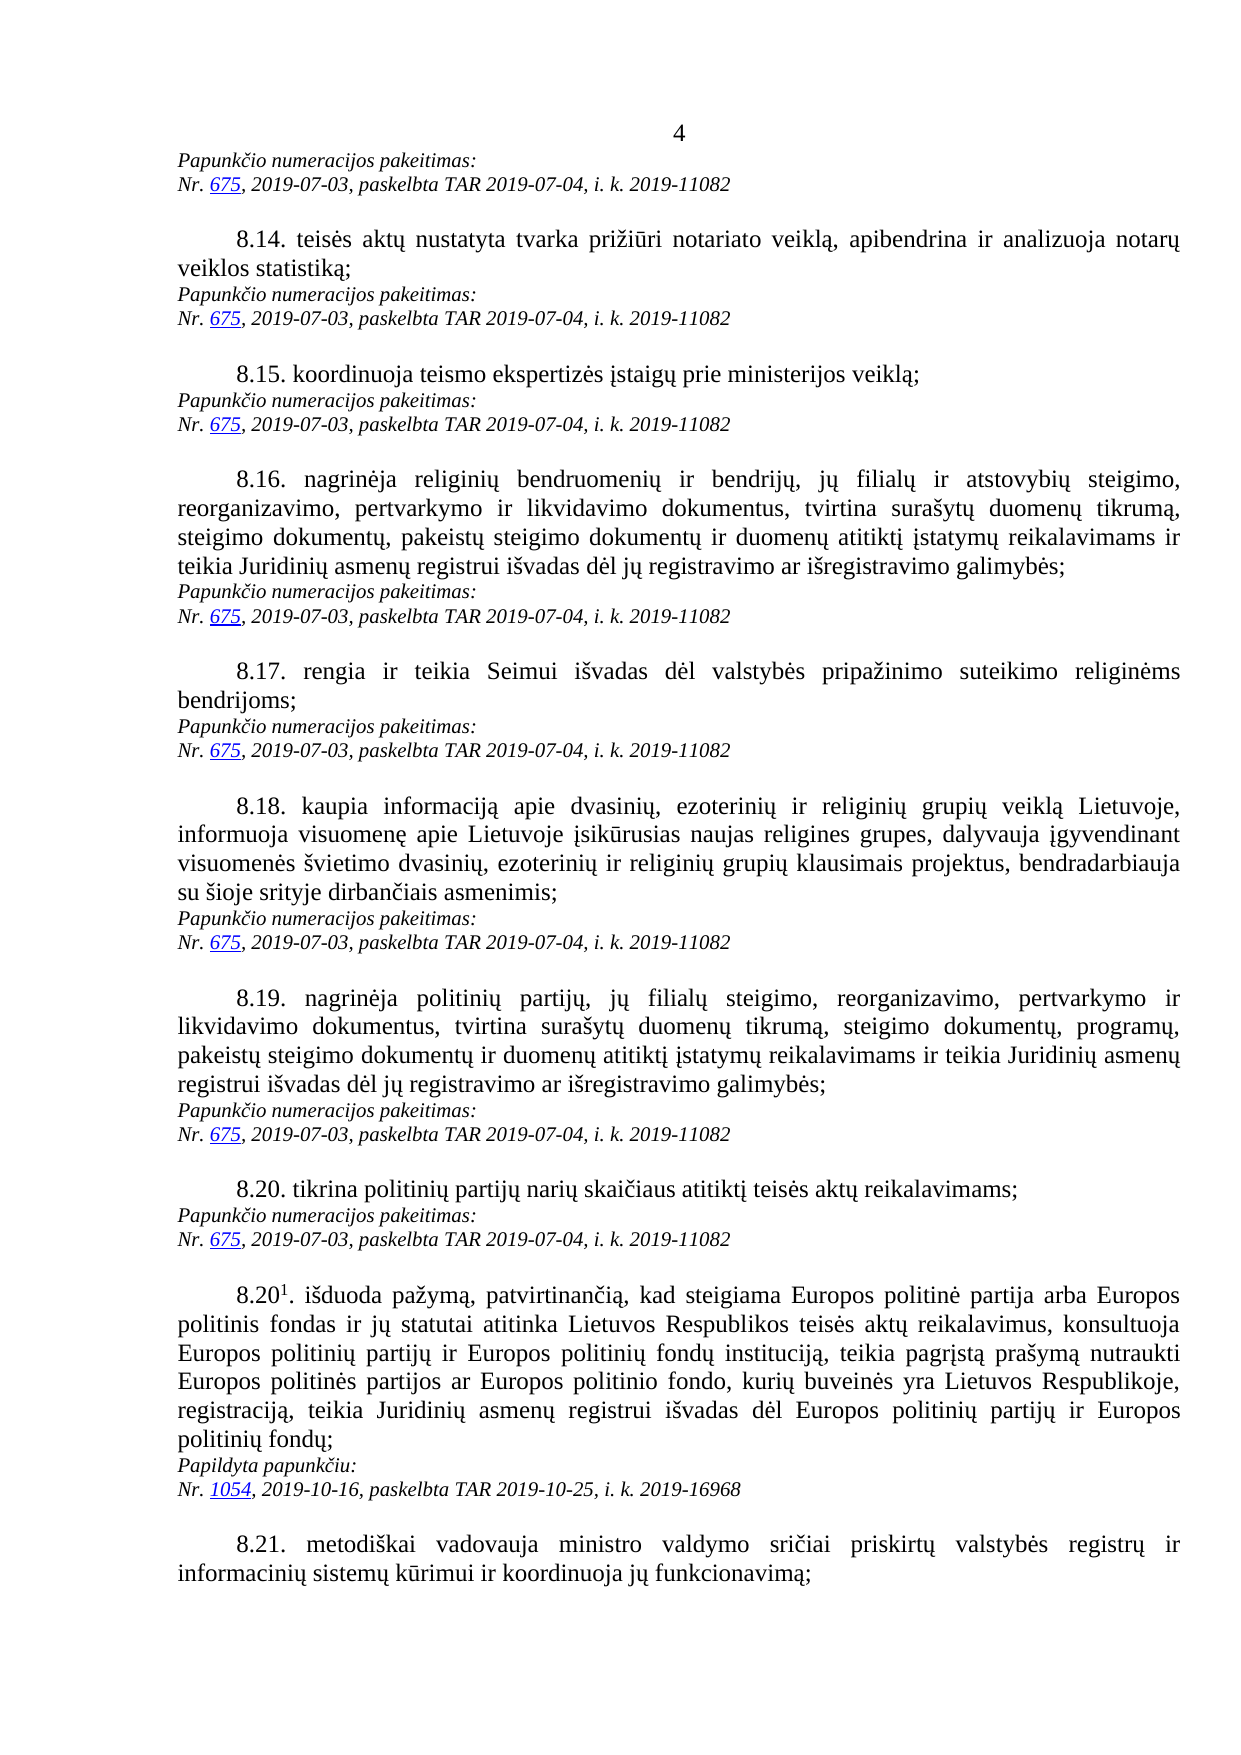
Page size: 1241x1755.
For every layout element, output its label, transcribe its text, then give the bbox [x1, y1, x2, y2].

text Papunkčio numeracijos pakeitimas: [177, 579, 1181, 603]
text Nr. 675, 2019-07-03, paskelbta TAR 2019-07-04, i. k. 2019-11082 [177, 603, 1181, 628]
text 8.18. kaupia informaciją apie dvasinių, ezoterinių ir religinių grupių veiklą Lietuvoje, informuoja visuomenę apie Lietuvoje įsikūrusias naujas religines grupes, dalyvauja įgyvendinant visuomenės švietimo dvasinių, ezoterinių ir religinių grupių klausimais projektus, bendradarbiauja su šioje srityje dirbančiais asmenimis; [177, 791, 1181, 906]
text Nr. 675, 2019-07-03, paskelbta TAR 2019-07-04, i. k. 2019-11082 [177, 412, 1181, 436]
text Nr. 675, 2019-07-03, paskelbta TAR 2019-07-04, i. k. 2019-11082 [177, 1227, 1181, 1251]
text 8.20. tikrina politinių partijų narių skaičiaus atitiktį teisės aktų reikalavimams; [177, 1174, 1181, 1203]
text 8.201. išduoda pažymą, patvirtinančią, kad steigiama Europos politinė partija arba Europos politinis fondas ir jų statutai atitinka Lietuvos Respublikos teisės aktų reikalavimus, konsultuoja Europos politinių partijų ir Europos politinių fondų instituciją, teikia pagrįstą prašymą nutraukti Europos politinės partijos ar Europos politinio fondo, kurių buveinės yra Lietuvos Respublikoje, registraciją, teikia Juridinių asmenų registrui išvadas dėl Europos politinių partijų ir Europos politinių fondų; [177, 1280, 1181, 1453]
text Nr. 1054, 2019-10-16, paskelbta TAR 2019-10-25, i. k. 2019-16968 [177, 1477, 1181, 1501]
text Papunkčio numeracijos pakeitimas: [177, 148, 1181, 172]
text 8.15. koordinuoja teismo ekspertizės įstaigų prie ministerijos veiklą; [177, 359, 1181, 388]
text Papunkčio numeracijos pakeitimas: [177, 714, 1181, 738]
text Papunkčio numeracijos pakeitimas: [177, 906, 1181, 930]
text Nr. 675, 2019-07-03, paskelbta TAR 2019-07-04, i. k. 2019-11082 [177, 172, 1181, 196]
text Papunkčio numeracijos pakeitimas: [177, 282, 1181, 306]
text Papunkčio numeracijos pakeitimas: [177, 1098, 1181, 1122]
text Nr. 675, 2019-07-03, paskelbta TAR 2019-07-04, i. k. 2019-11082 [177, 930, 1181, 954]
text 8.16. nagrinėja religinių bendruomenių ir bendrijų, jų filialų ir atstovybių steigimo, reorganizavimo, pertvarkymo ir likvidavimo dokumentus, tvirtina surašytų duomenų tikrumą, steigimo dokumentų, pakeistų steigimo dokumentų ir duomenų atitiktį įstatymų reikalavimams ir teikia Juridinių asmenų registrui išvadas dėl jų registravimo ar išregistravimo galimybės; [177, 464, 1181, 579]
text 8.21. metodiškai vadovauja ministro valdymo sričiai priskirtų valstybės registrų ir informacinių sistemų kūrimui ir koordinuoja jų funkcionavimą; [177, 1529, 1181, 1587]
text Nr. 675, 2019-07-03, paskelbta TAR 2019-07-04, i. k. 2019-11082 [177, 738, 1181, 762]
text Papunkčio numeracijos pakeitimas: [177, 1203, 1181, 1227]
text Nr. 675, 2019-07-03, paskelbta TAR 2019-07-04, i. k. 2019-11082 [177, 306, 1181, 330]
text 8.14. teisės aktų nustatyta tvarka prižiūri notariato veiklą, apibendrina ir analizuoja notarų veiklos statistiką; [177, 224, 1181, 282]
text Nr. 675, 2019-07-03, paskelbta TAR 2019-07-04, i. k. 2019-11082 [177, 1122, 1181, 1146]
text Papildyta papunkčiu: [177, 1453, 1181, 1477]
text 8.17. rengia ir teikia Seimui išvadas dėl valstybės pripažinimo suteikimo religinėms bendrijoms; [177, 656, 1181, 714]
text 8.19. nagrinėja politinių partijų, jų filialų steigimo, reorganizavimo, pertvarkymo ir likvidavimo dokumentus, tvirtina surašytų duomenų tikrumą, steigimo dokumentų, programų, pakeistų steigimo dokumentų ir duomenų atitiktį įstatymų reikalavimams ir teikia Juridinių asmenų registrui išvadas dėl jų registravimo ar išregistravimo galimybės; [177, 983, 1181, 1098]
text Papunkčio numeracijos pakeitimas: [177, 388, 1181, 412]
